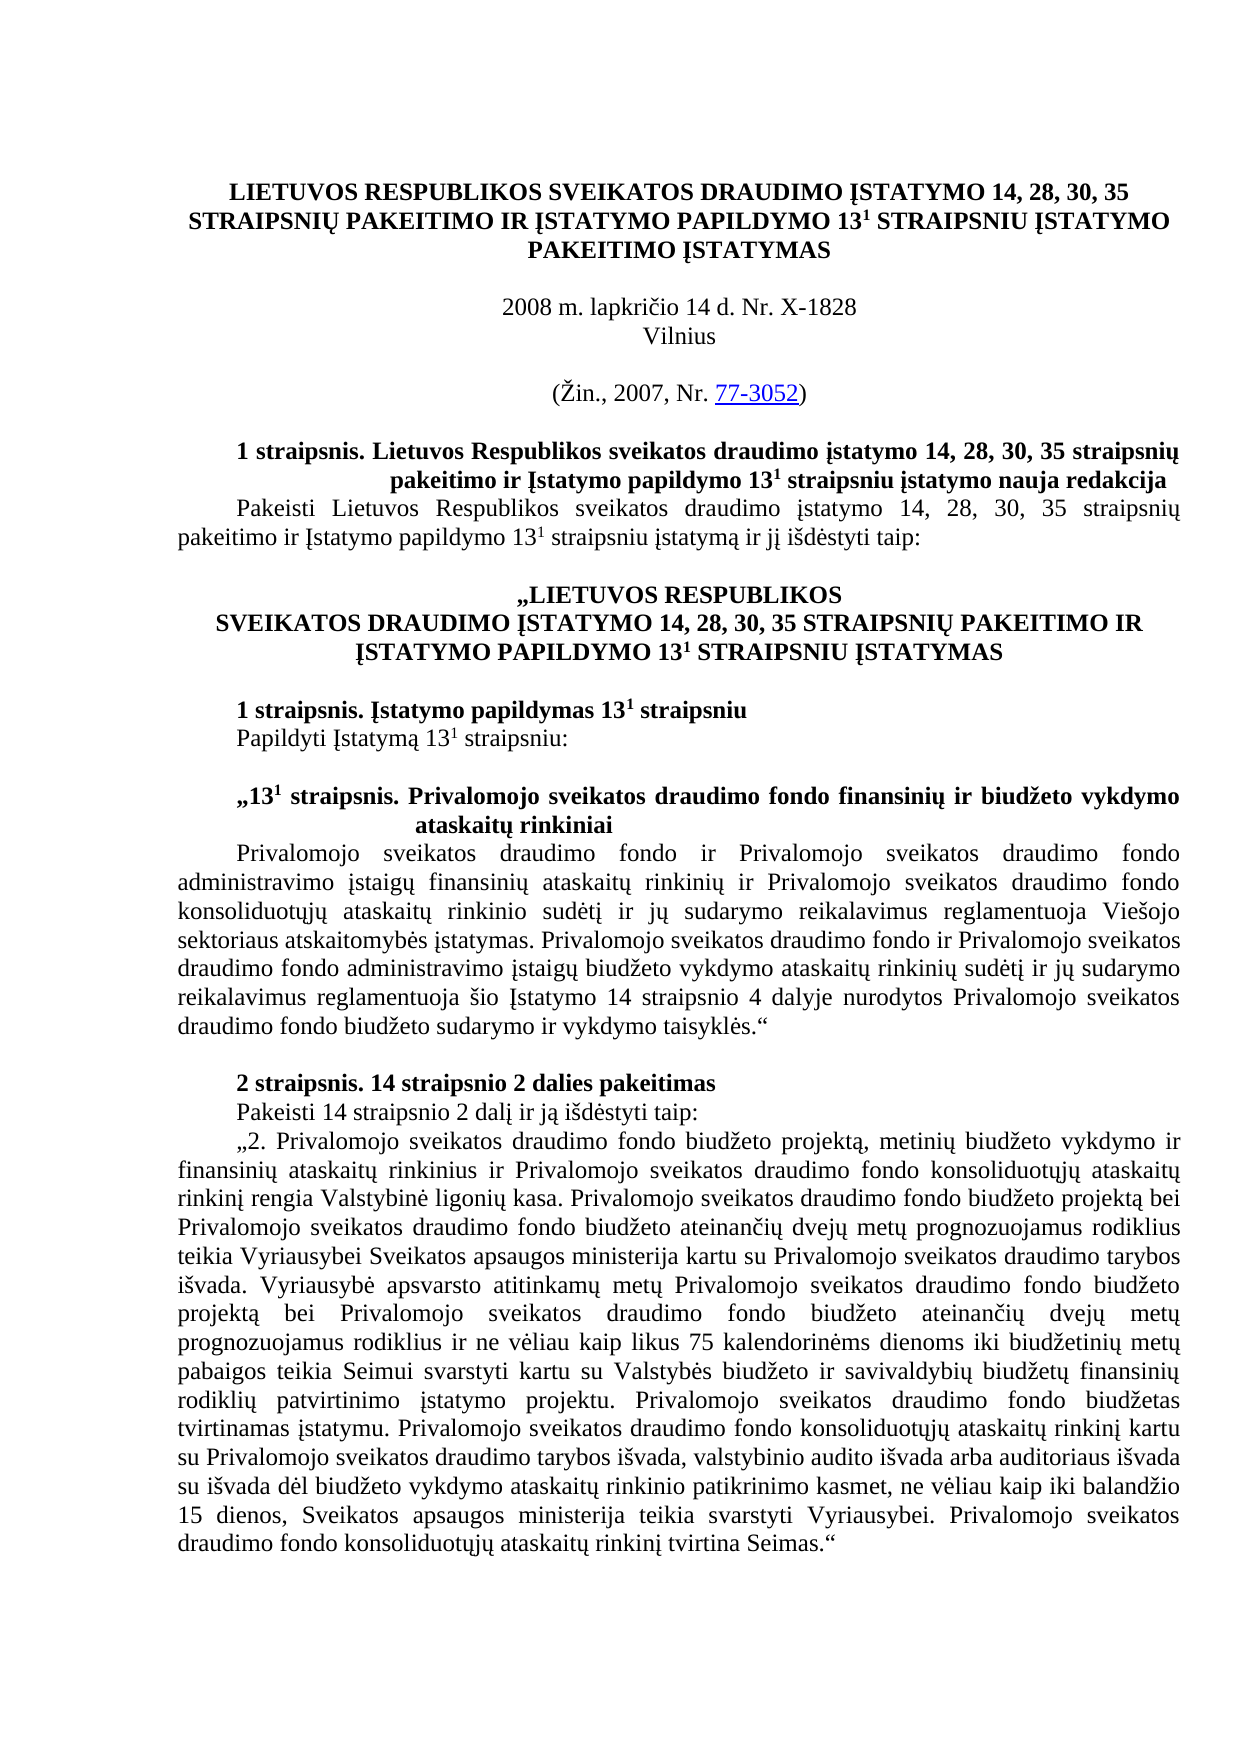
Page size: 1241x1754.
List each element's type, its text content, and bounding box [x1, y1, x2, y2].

text 1 straipsnis. Įstatymo papildymas 131 straipsniu [177, 695, 1181, 723]
text Pakeisti Lietuvos Respublikos sveikatos draudimo įstatymo 14, 28, 30, 35 straipsnių pakeitimo ir Įstatymo papildymo 131 straipsniu įstatymą ir jį išdėstyti taip: [177, 493, 1181, 551]
text LIETUVOS RESPUBLIKOS SVEIKATOS DRAUDIMO ĮSTATYMO 14, 28, 30, 35 STRAIPSNIŲ PAKEITIMO IR ĮSTATYMO PAPILDYMO 131 STRAIPSNIU ĮSTATYMO PAKEITIMO ĮSTATYMAS [177, 177, 1181, 263]
text „LIETUVOS RESPUBLIKOS [177, 580, 1181, 608]
text 2008 m. lapkričio 14 d. Nr. X-1828 [177, 292, 1181, 321]
text (Žin., 2007, Nr. 77-3052) [177, 378, 1181, 407]
text „131 straipsnis. Privalomojo sveikatos draudimo fondo finansinių ir biudžeto vykdymo ataskaitų rinkiniai [236, 781, 1181, 838]
text 2 straipsnis. 14 straipsnio 2 dalies pakeitimas [177, 1068, 1181, 1097]
text Vilnius [177, 321, 1181, 350]
text Papildyti Įstatymą 131 straipsniu: [177, 723, 1181, 752]
text Privalomojo sveikatos draudimo fondo ir Privalomojo sveikatos draudimo fondo administravimo įstaigų finansinių ataskaitų rinkinių ir Privalomojo sveikatos draudimo fondo konsoliduotųjų ataskaitų rinkinio sudėtį ir jų sudarymo reikalavimus reglamentuoja Viešojo sektoriaus atskaitomybės įstatymas. Privalomojo sveikatos draudimo fondo ir Privalomojo sveikatos draudimo fondo administravimo įstaigų biudžeto vykdymo ataskaitų rinkinių sudėtį ir jų sudarymo reikalavimus reglamentuoja šio Įstatymo 14 straipsnio 4 dalyje nurodytos Privalomojo sveikatos draudimo fondo biudžeto sudarymo ir vykdymo taisyklės.“ [177, 838, 1181, 1040]
text 1 straipsnis. Lietuvos Respublikos sveikatos draudimo įstatymo 14, 28, 30, 35 straipsnių pakeitimo ir Įstatymo papildymo 131 straipsniu įstatymo nauja redakcija [236, 436, 1181, 493]
text „2. Privalomojo sveikatos draudimo fondo biudžeto projektą, metinių biudžeto vykdymo ir finansinių ataskaitų rinkinius ir Privalomojo sveikatos draudimo fondo konsoliduotųjų ataskaitų rinkinį rengia Valstybinė ligonių kasa. Privalomojo sveikatos draudimo fondo biudžeto projektą bei Privalomojo sveikatos draudimo fondo biudžeto ateinančių dvejų metų prognozuojamus rodiklius teikia Vyriausybei Sveikatos apsaugos ministerija kartu su Privalomojo sveikatos draudimo tarybos išvada. Vyriausybė apsvarsto atitinkamų metų Privalomojo sveikatos draudimo fondo biudžeto projektą bei Privalomojo sveikatos draudimo fondo biudžeto ateinančių dvejų metų prognozuojamus rodiklius ir ne vėliau kaip likus 75 kalendorinėms dienoms iki biudžetinių metų pabaigos teikia Seimui svarstyti kartu su Valstybės biudžeto ir savivaldybių biudžetų finansinių rodiklių patvirtinimo įstatymo projektu. Privalomojo sveikatos draudimo fondo biudžetas tvirtinamas įstatymu. Privalomojo sveikatos draudimo fondo konsoliduotųjų ataskaitų rinkinį kartu su Privalomojo sveikatos draudimo tarybos išvada, valstybinio audito išvada arba auditoriaus išvada su išvada dėl biudžeto vykdymo ataskaitų rinkinio patikrinimo kasmet, ne vėliau kaip iki balandžio 15 dienos, Sveikatos apsaugos ministerija teikia svarstyti Vyriausybei. Privalomojo sveikatos draudimo fondo konsoliduotųjų ataskaitų rinkinį tvirtina Seimas.“ [177, 1126, 1181, 1557]
text Pakeisti 14 straipsnio 2 dalį ir ją išdėstyti taip: [177, 1097, 1181, 1126]
text SVEIKATOS DRAUDIMO ĮSTATYMO 14, 28, 30, 35 STRAIPSNIŲ PAKEITIMO IR ĮSTATYMO PAPILDYMO 131 STRAIPSNIU ĮSTATYMAS [177, 608, 1181, 666]
